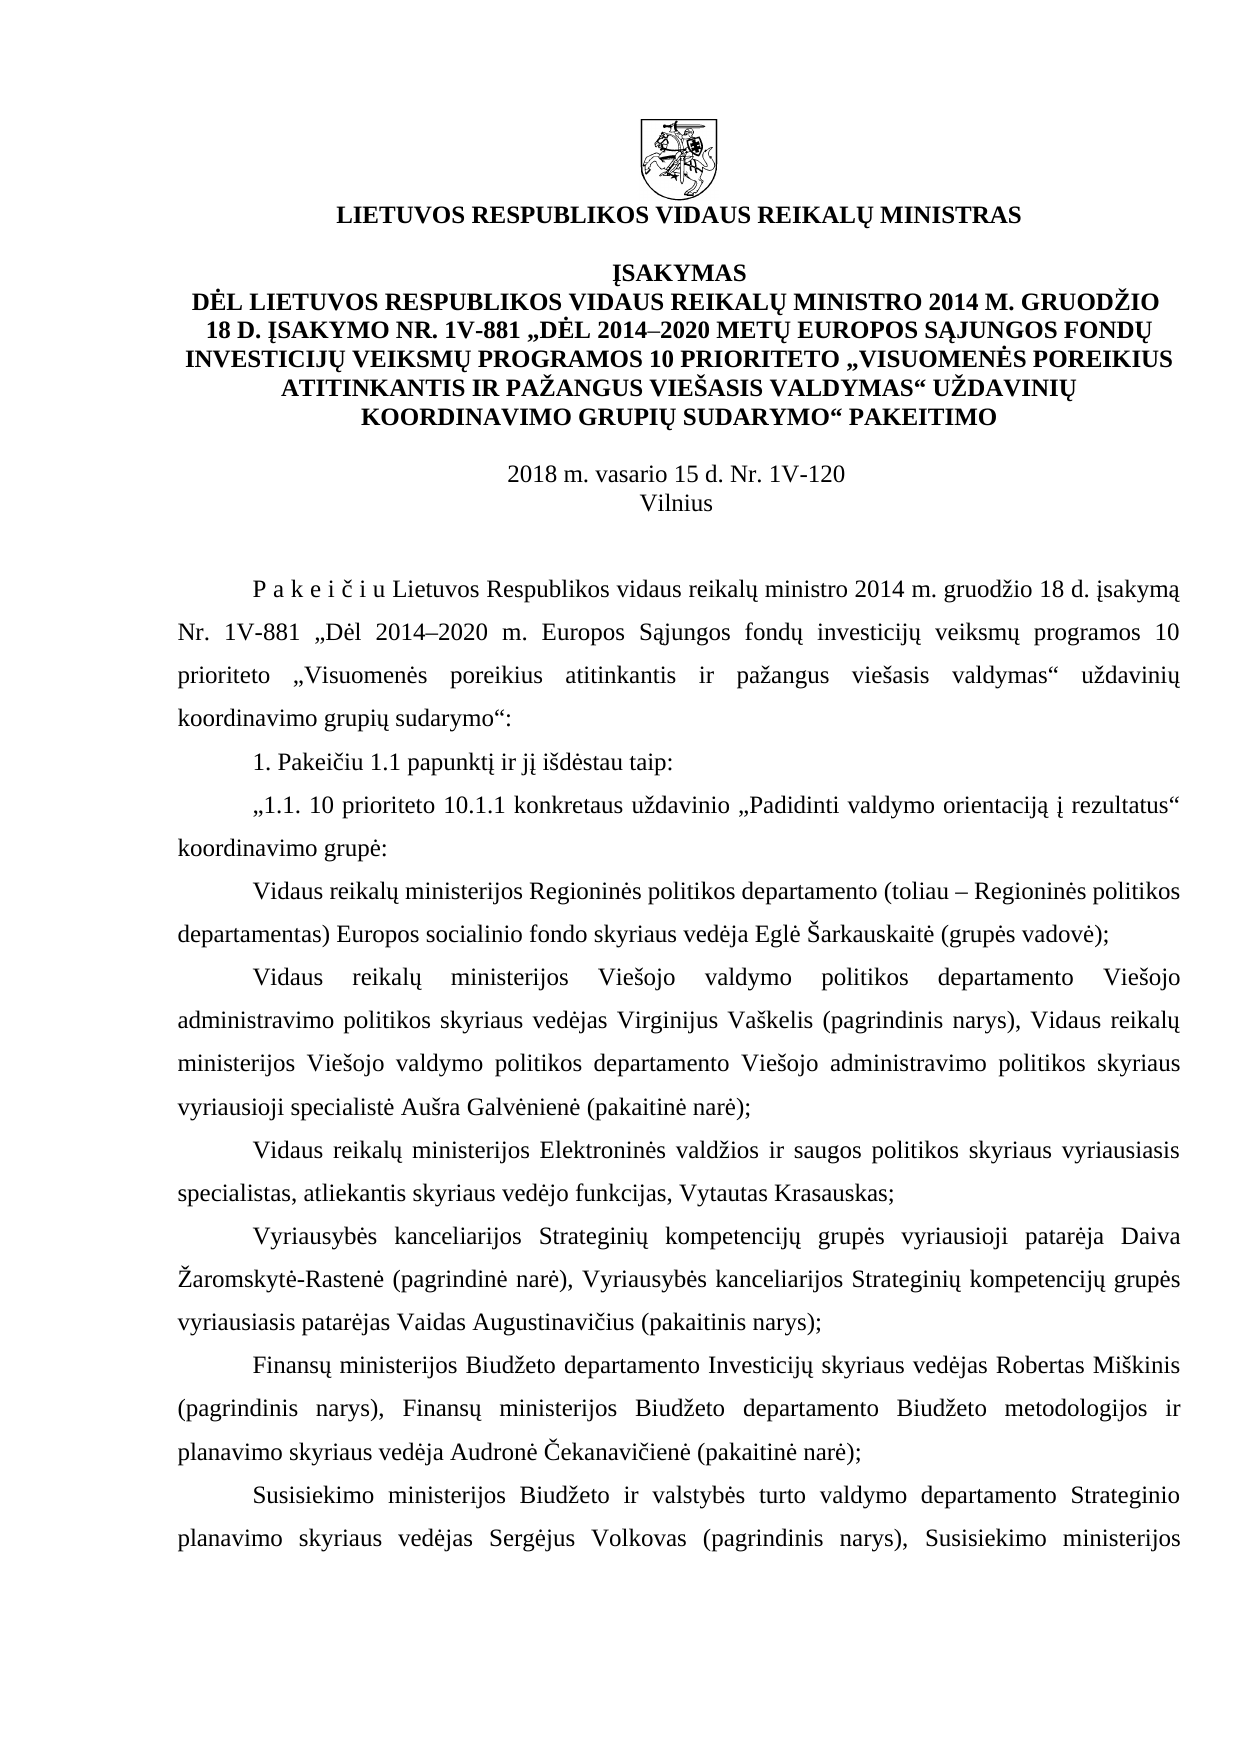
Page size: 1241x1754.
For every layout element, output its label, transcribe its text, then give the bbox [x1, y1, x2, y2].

text 2018 m. vasario 15 d. Nr. 1V-120 [177, 459, 1181, 488]
text 1. Pakeičiu 1.1 papunktį ir jį išdėstau taip: [177, 747, 1181, 775]
text „1.1. 10 prioriteto 10.1.1 konkretaus uždavinio „Padidinti valdymo orientaciją į rezultatus“ koordinavimo grupė: [177, 790, 1181, 862]
text Vidaus reikalų ministerijos Regioninės politikos departamento (toliau – Regioninės politikos departamentas) Europos socialinio fondo skyriaus vedėja Eglė Šarkauskaitė (grupės vadovė); [177, 876, 1181, 948]
text Susisiekimo ministerijos Biudžeto ir valstybės turto valdymo departamento Strateginio planavimo skyriaus vedėjas Sergėjus Volkovas (pagrindinis narys), Susisiekimo ministerijos [177, 1480, 1181, 1552]
text Vidaus reikalų ministerijos Viešojo valdymo politikos departamento Viešojo administravimo politikos skyriaus vedėjas Virginijus Vaškelis (pagrindinis narys), Vidaus reikalų ministerijos Viešojo valdymo politikos departamento Viešojo administravimo politikos skyriaus vyriausioji specialistė Aušra Galvėnienė (pakaitinė narė); [177, 962, 1181, 1120]
text Vidaus reikalų ministerijos Elektroninės valdžios ir saugos politikos skyriaus vyriausiasis specialistas, atliekantis skyriaus vedėjo funkcijas, Vytautas Krasauskas; [177, 1135, 1181, 1207]
text 18 D. ĮSAKYMO NR. 1V-881 „DĖL 2014–2020 METŲ EUROPOS SĄJUNGOS FONDŲ INVESTICIJŲ VEIKSMŲ PROGRAMOS 10 PRIORITETO „VISUOMENĖS POREIKIUS ATITINKANTIS IR PAŽANGUS VIEŠASIS VALDYMAS“ UŽDAVINIŲ KOORDINAVIMO GRUPIŲ SUDARYMO“ PAKEITIMO [177, 315, 1181, 430]
text Vilnius [177, 488, 1181, 517]
text Finansų ministerijos Biudžeto departamento Investicijų skyriaus vedėjas Robertas Miškinis (pagrindinis narys), Finansų ministerijos Biudžeto departamento Biudžeto metodologijos ir planavimo skyriaus vedėja Audronė Čekanavičienė (pakaitinė narė); [177, 1350, 1181, 1465]
text LIETUVOS RESPUBLIKOS VIDAUS REIKALŲ MINISTRAS [177, 200, 1181, 229]
text DĖL LIETUVOS RESPUBLIKOS VIDAUS REIKALŲ MINISTRO 2014 M. GRUODŽIO [177, 287, 1181, 315]
text P a k e i č i u Lietuvos Respublikos vidaus reikalų ministro 2014 m. gruodžio 18 d. įsakymą Nr. 1V-881 „Dėl 2014–2020 m. Europos Sąjungos fondų investicijų veiksmų programos 10 prioriteto „Visuomenės poreikius atitinkantis ir pažangus viešasis valdymas“ uždavinių koordinavimo grupių sudarymo“: [177, 574, 1181, 732]
text ĮSAKYMAS [177, 258, 1181, 287]
text Vyriausybės kanceliarijos Strateginių kompetencijų grupės vyriausioji patarėja Daiva Žaromskytė-Rastenė (pagrindinė narė), Vyriausybės kanceliarijos Strateginių kompetencijų grupės vyriausiasis patarėjas Vaidas Augustinavičius (pakaitinis narys); [177, 1221, 1181, 1336]
